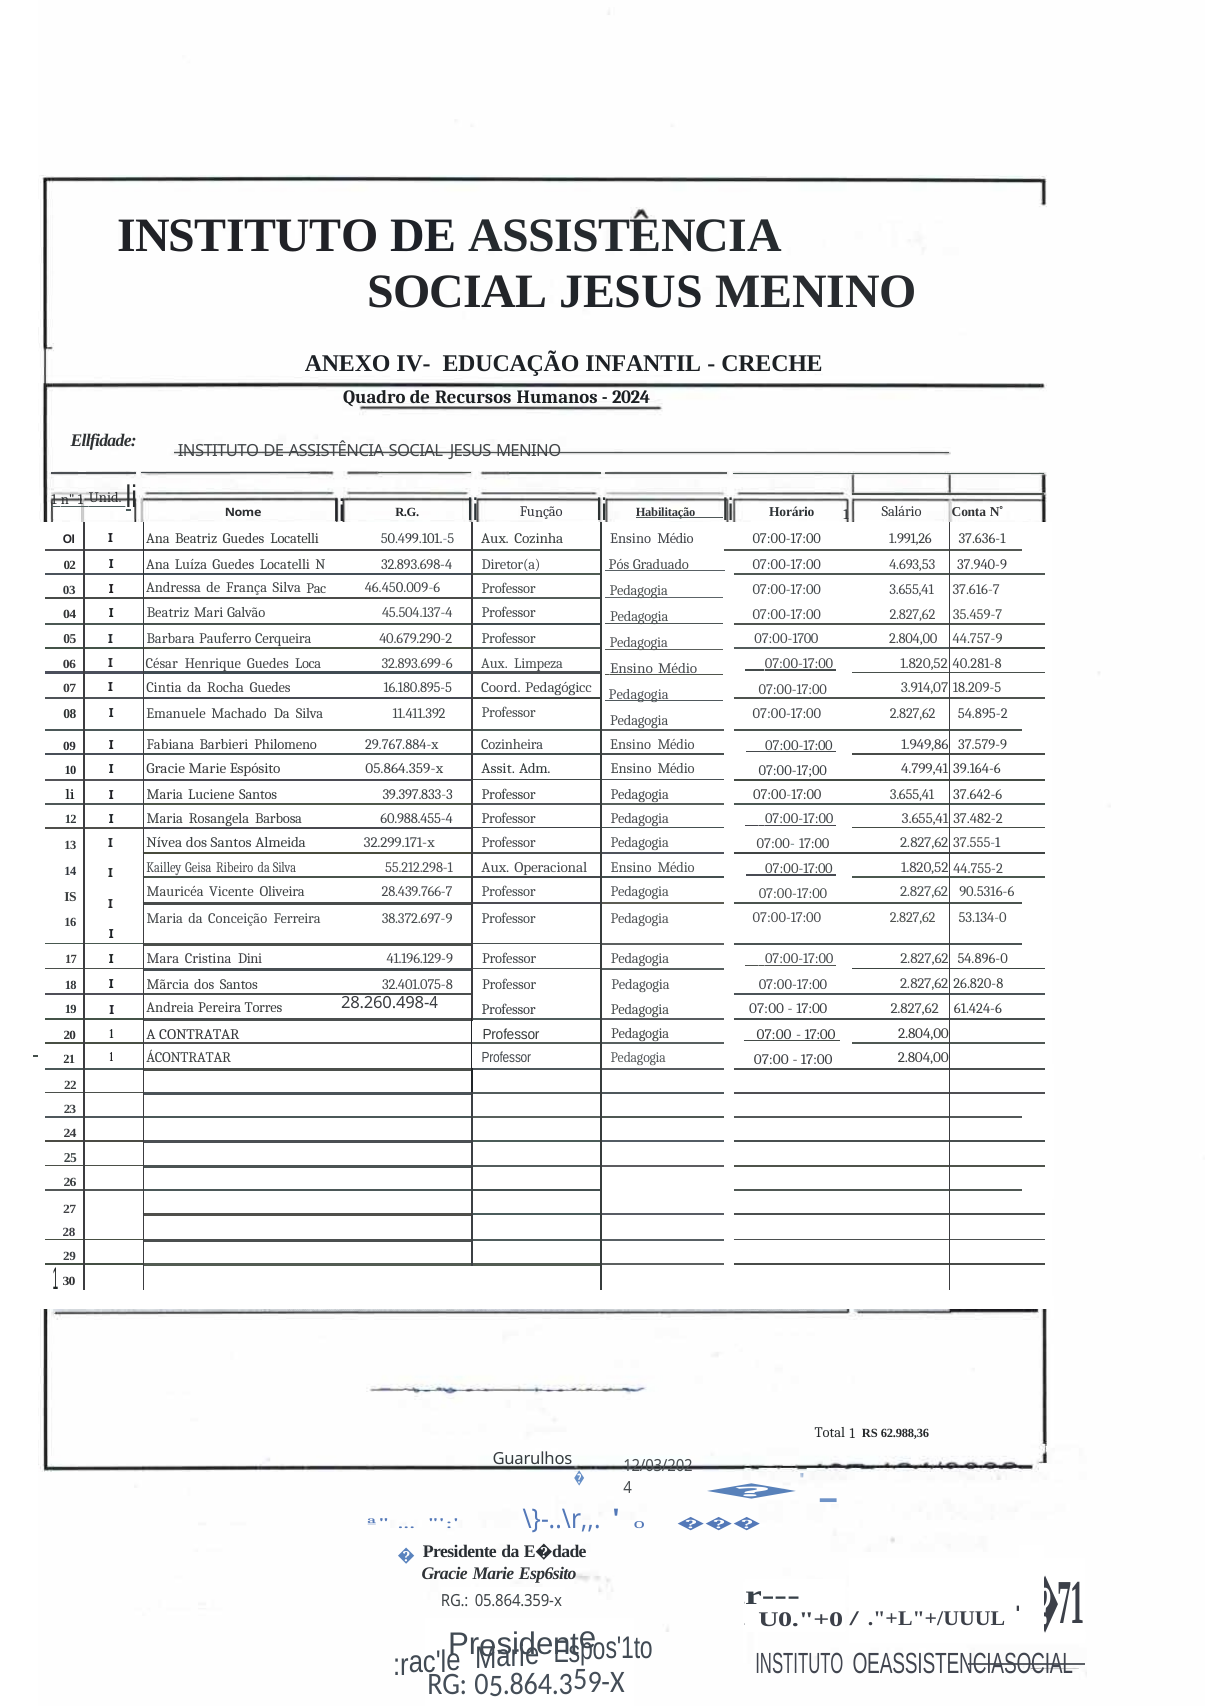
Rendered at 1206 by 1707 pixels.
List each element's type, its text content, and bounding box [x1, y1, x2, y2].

table_cell Coord. Pedagógicc [473, 674, 600, 697]
table_cell Professor [473, 878, 600, 902]
table_cell Pedagogia Pedagogia [602, 970, 723, 1018]
table_cell [85, 1093, 143, 1116]
table_cell [1022, 1167, 1045, 1213]
table_cell [144, 1216, 471, 1239]
table_cell 20 [45, 1020, 83, 1042]
subtitle :rac'le Marie Espos'1to [425, 1671, 634, 1706]
subtitle :rac'le Marie Espos'1to [425, 1618, 634, 1669]
table_header I [85, 522, 143, 548]
table_cell 07:00-17:00 07:00-17:00 [734, 945, 852, 993]
table_cell [85, 1265, 143, 1289]
table_cell [144, 1242, 471, 1263]
table_cell 26 [45, 1166, 83, 1189]
table_cell Professor [473, 599, 600, 623]
table_cell 10 [45, 755, 83, 779]
table_cell 07:00-17:00 2.827,62 [734, 699, 949, 729]
table_cell Beatriz Mari Galvão 45.504.137-4 [144, 599, 471, 623]
table_cell [734, 1191, 949, 1213]
table_cell I I I I [85, 829, 143, 942]
table_cell [950, 1094, 1022, 1116]
table_cell Aux. Operacional [473, 854, 600, 876]
table_cell Mauricéa Vicente Oliveira 28.439.766-7 [144, 878, 471, 902]
text RG.: 05.864.359-x [441, 1589, 565, 1608]
table_cell Professor [473, 904, 600, 942]
table_cell Kailley Geisa Ribeiro da Silva 55.212.298-1 [144, 854, 471, 876]
table_cell [473, 1142, 600, 1164]
table_cell I [85, 755, 143, 779]
table_cell [602, 1263, 949, 1289]
table_cell I [85, 969, 143, 993]
table_cell Cintia da Rocha Guedes 16.180.895-5 [144, 674, 471, 697]
table_cell [473, 1241, 600, 1263]
table_cell 21 [45, 1044, 83, 1067]
table_cell [473, 1215, 600, 1239]
table_cell [950, 1167, 1022, 1189]
table_cell [602, 1215, 723, 1239]
table_cell [734, 1142, 949, 1164]
table_cell [950, 1191, 1022, 1213]
table_cell [473, 1094, 600, 1116]
table_cell Professor [472, 1020, 600, 1042]
table_cell [144, 1191, 471, 1213]
table_cell 07:00-17:00 07:00-17:00 [734, 854, 852, 902]
table_cell Maria Rosangela Barbosa 60.988.455-4 [144, 805, 471, 827]
table_cell I [85, 781, 143, 803]
table_cell [144, 1266, 600, 1289]
table_cell 18.209-5 [950, 673, 1045, 697]
table_cell 13 14 IS 16 [45, 829, 83, 942]
table_cell 08 [45, 699, 83, 729]
table_cell 37.482-2 [950, 805, 1045, 827]
text Presidente [448, 1623, 634, 1662]
table_cell [85, 1191, 143, 1239]
table_cell Professor [473, 805, 600, 827]
table_cell I [85, 731, 143, 753]
table_cell 44.757-9 [950, 625, 1045, 647]
table_cell Professor [473, 944, 600, 968]
table_cell Pedagogia [602, 878, 723, 902]
table_cell [602, 1070, 723, 1092]
table_cell [950, 1240, 1045, 1263]
table_cell li [45, 781, 83, 803]
table_cell Professor [473, 575, 600, 597]
table_cell [950, 1118, 1022, 1140]
table_cell Aux. Limpeza [473, 649, 600, 671]
table_cell I [85, 551, 143, 573]
table_cell Professor [473, 625, 600, 647]
table_cell [602, 1167, 723, 1213]
table_cell [950, 1044, 1045, 1067]
table_cell 17 [45, 944, 83, 968]
table_cell 54.895-2 [950, 699, 1022, 729]
table_cell Professor [473, 828, 600, 852]
table_cell 19 [45, 995, 83, 1018]
table_cell 40.281-8 [950, 649, 1045, 671]
table_cell [473, 1070, 600, 1092]
table_cell [602, 1142, 723, 1164]
table_cell [724, 551, 734, 1213]
table_cell [85, 1166, 143, 1189]
table_cell [473, 1167, 600, 1189]
table_cell ÁCONTRATAR [144, 1044, 471, 1067]
table_cell 24 [45, 1118, 83, 1140]
text Gracie Marie Esp6sito [743, 1579, 845, 1587]
table_cell 54.896-0 [950, 945, 1022, 968]
text RG: 05.864.359-X [427, 1662, 634, 1703]
table_cell 18 [45, 969, 83, 993]
table_cell Fabiana Barbieri Philomeno 29.767.884-x [144, 731, 471, 753]
table_cell Maria da Conceição Ferreira 38.372.697-9 [144, 905, 471, 942]
table_cell [950, 1020, 1045, 1042]
table_cell 26.820-8 [950, 969, 1045, 993]
table_cell [144, 1168, 471, 1189]
table_cell Emanuele Machado Da Silva 11.411.392 [144, 699, 471, 729]
table_cell 2.804,00 [852, 1044, 949, 1067]
table_cell 27 28 [45, 1191, 83, 1239]
table_cell Professor Professor [473, 969, 600, 1018]
table_cell Mãrcia dos Santos 32.401.075-8 [144, 971, 471, 993]
table_cell 37.642-6 [950, 781, 1045, 803]
table_cell Ana Luíza Guedes Locatelli N 32.893.698-4 [144, 551, 471, 573]
table_cell Gracie Marie Espósito 05.864.359-x [144, 755, 471, 779]
table_cell [85, 1118, 143, 1140]
table_cell [85, 1240, 143, 1263]
table_cell Pedagogia [602, 945, 723, 968]
text Gracie Marie Esp6sito [745, 1610, 845, 1632]
table_cell 44.755-2 [950, 854, 1045, 876]
table_cell [724, 1213, 734, 1263]
table_header Aux. Cozinha [473, 522, 600, 548]
table_cell [1022, 1094, 1045, 1140]
table_cell Professor [473, 699, 600, 729]
table_cell 2.827,62 [852, 945, 949, 968]
table_cell Ensino Médio [602, 731, 723, 753]
text r--- [745, 1582, 845, 1610]
table_cell [734, 1070, 949, 1092]
text / ."+L"+/UUUL -�71 [849, 1566, 1085, 1639]
table_header Ana Beatriz Guedes Locatelli 50.499.101.-5 [144, 522, 471, 548]
table_cell I [85, 575, 143, 597]
table_cell I [85, 674, 143, 697]
table_cell 1.820,52 [852, 649, 949, 671]
table_cell 25 [45, 1142, 83, 1164]
table_cell 29 [45, 1240, 83, 1263]
table_cell 07:00-17:00 3.655,41 [734, 781, 949, 803]
table_cell I [85, 805, 143, 827]
table_cell 07:00-17:00 07:00- 17:00 [734, 805, 852, 852]
table_cell 30 1 [45, 1265, 83, 1289]
text � Presidente da E�dade [849, 1639, 1085, 1643]
table_cell [144, 1095, 471, 1116]
table_cell Cozinheira [473, 731, 600, 753]
table_header OI [45, 522, 83, 548]
table_cell 07:00 - 17:00 07:00 - 17:00 [734, 1020, 852, 1067]
table_cell 37.616-7 35.459-7 [950, 575, 1045, 623]
table_cell Ensino Médio [602, 755, 723, 779]
table_cell [950, 1070, 1045, 1092]
table_cell I [85, 625, 143, 647]
table_cell 05 [45, 625, 83, 647]
table_cell 07 [45, 674, 83, 697]
table_cell I [85, 699, 143, 729]
table_cell 07:00-17:00 2.827,62 [734, 904, 949, 942]
table_cell 07:00 - 17:00 2.827,62 [734, 995, 949, 1018]
table_cell [602, 1094, 723, 1116]
table_cell [1022, 699, 1045, 753]
table_cell I [85, 649, 143, 671]
table_cell Assit. Adm. [473, 755, 600, 779]
table_cell 12 [45, 805, 83, 827]
table_cell [950, 1265, 1045, 1289]
table_cell [602, 1118, 723, 1140]
table_cell [144, 1143, 471, 1164]
table_cell [85, 1070, 143, 1092]
table_cell 37.940-9 [950, 551, 1022, 573]
table_cell 2.804,00 [852, 1020, 949, 1042]
table_cell 23 [45, 1093, 83, 1116]
table_cell 22 [45, 1070, 83, 1092]
table_cell Pedagogia [602, 828, 723, 852]
table_cell 02 [45, 551, 83, 573]
table_cell 3.914,07 [852, 673, 949, 697]
table_cell 37.555-1 [950, 828, 1045, 852]
table_cell 2.827,62 [852, 878, 949, 902]
table_cell 07:00-17:00 07:00-17;00 [734, 731, 852, 779]
table_cell 53.134-0 [950, 904, 1022, 942]
table_cell Pedagogia [602, 904, 723, 942]
table_cell 1.949,86 [852, 731, 949, 753]
table_cell Pedagogia [602, 780, 723, 803]
table_header Ensino Médio Pós Graduado Pedagogia Pedagogia Pedagogia Ensino Médio Pedagogia Pedagogia [602, 522, 723, 729]
table_cell Pedagogia [602, 1044, 723, 1067]
table_cell [602, 1241, 723, 1263]
table_header 07:00-17:00 1.991,26 [724, 522, 949, 548]
table_cell Pedagogia [602, 805, 723, 827]
table_cell [144, 1118, 471, 1140]
text -- [1019, 1552, 1044, 1633]
table_cell [1022, 878, 1045, 968]
table_cell 07:00-17:00 4.693,53 [734, 551, 949, 573]
table_cell 2.827,62 [852, 969, 949, 993]
table_cell 39.164-6 [950, 755, 1045, 779]
table_cell [85, 1142, 143, 1164]
table_cell I [85, 944, 143, 968]
table_cell Andreia Pereira Torres 28.260.498-4 [144, 995, 471, 1018]
table_cell Nívea dos Santos Almeida 32.299.171-x [144, 829, 471, 852]
table_cell 90.5316-6 [950, 878, 1022, 902]
table_cell I [85, 599, 143, 623]
table_cell 4.799,41 [852, 755, 949, 779]
table_cell [734, 1118, 949, 1140]
table_cell 1 [85, 1020, 143, 1042]
table_cell 37.579-9 [950, 731, 1022, 753]
text 1 n" 1 Unid. li [38, 522, 1052, 1309]
table_cell [734, 1094, 949, 1116]
table_header 37.636-1 [950, 522, 1022, 548]
table_cell I [85, 995, 143, 1018]
table_cell A CONTRATAR [144, 1021, 471, 1042]
table_cell [734, 1167, 949, 1189]
table_cell Pedagogia [602, 1020, 723, 1042]
table_cell 07:00-17:00 07:00-17:00 [734, 649, 852, 697]
table_cell [144, 1071, 471, 1092]
table_cell [734, 1240, 949, 1263]
table_cell 04 [45, 599, 83, 623]
table_cell 03 [45, 575, 83, 597]
text U0."+0 [758, 1610, 845, 1630]
table_cell 09 [45, 731, 83, 753]
text � Presidente da E�dade [849, 1558, 1019, 1566]
table_cell [950, 1215, 1045, 1239]
table_cell 2.827,62 [852, 828, 949, 852]
table_cell Ensino Médio [602, 854, 723, 876]
table_cell Mara Cristina Dini 41.196.129-9 [144, 946, 471, 968]
table_header [1022, 522, 1045, 573]
table_cell César Henrique Guedes Loca 32.893.699-6 [144, 649, 471, 671]
table_cell 1 [85, 1044, 143, 1067]
table_cell Diretor(a) [473, 551, 600, 573]
table_cell 07:00-17:00 3.655,41 07:00-17:00 2.827,62 [734, 575, 949, 623]
table_cell [950, 1142, 1045, 1164]
table_cell Andressa de França Silva Pac 46.450.009-6 [144, 575, 471, 597]
table_cell 1.820,52 [852, 854, 949, 876]
table_cell Barbara Pauferro Cerqueira 40.679.290-2 [144, 625, 471, 647]
table_cell Professor [472, 1044, 600, 1067]
table_cell 06 [45, 649, 83, 671]
table_cell 07:00-1700 2.804,00 [734, 625, 949, 647]
table_cell Professor [473, 780, 600, 803]
table_cell 3.655,41 [852, 805, 949, 827]
table_cell 61.424-6 [950, 995, 1045, 1018]
table_cell [473, 1191, 600, 1213]
table_cell [734, 1215, 949, 1239]
table_cell [473, 1118, 600, 1140]
table_cell Maria Luciene Santos 39.397.833-3 [144, 781, 471, 803]
